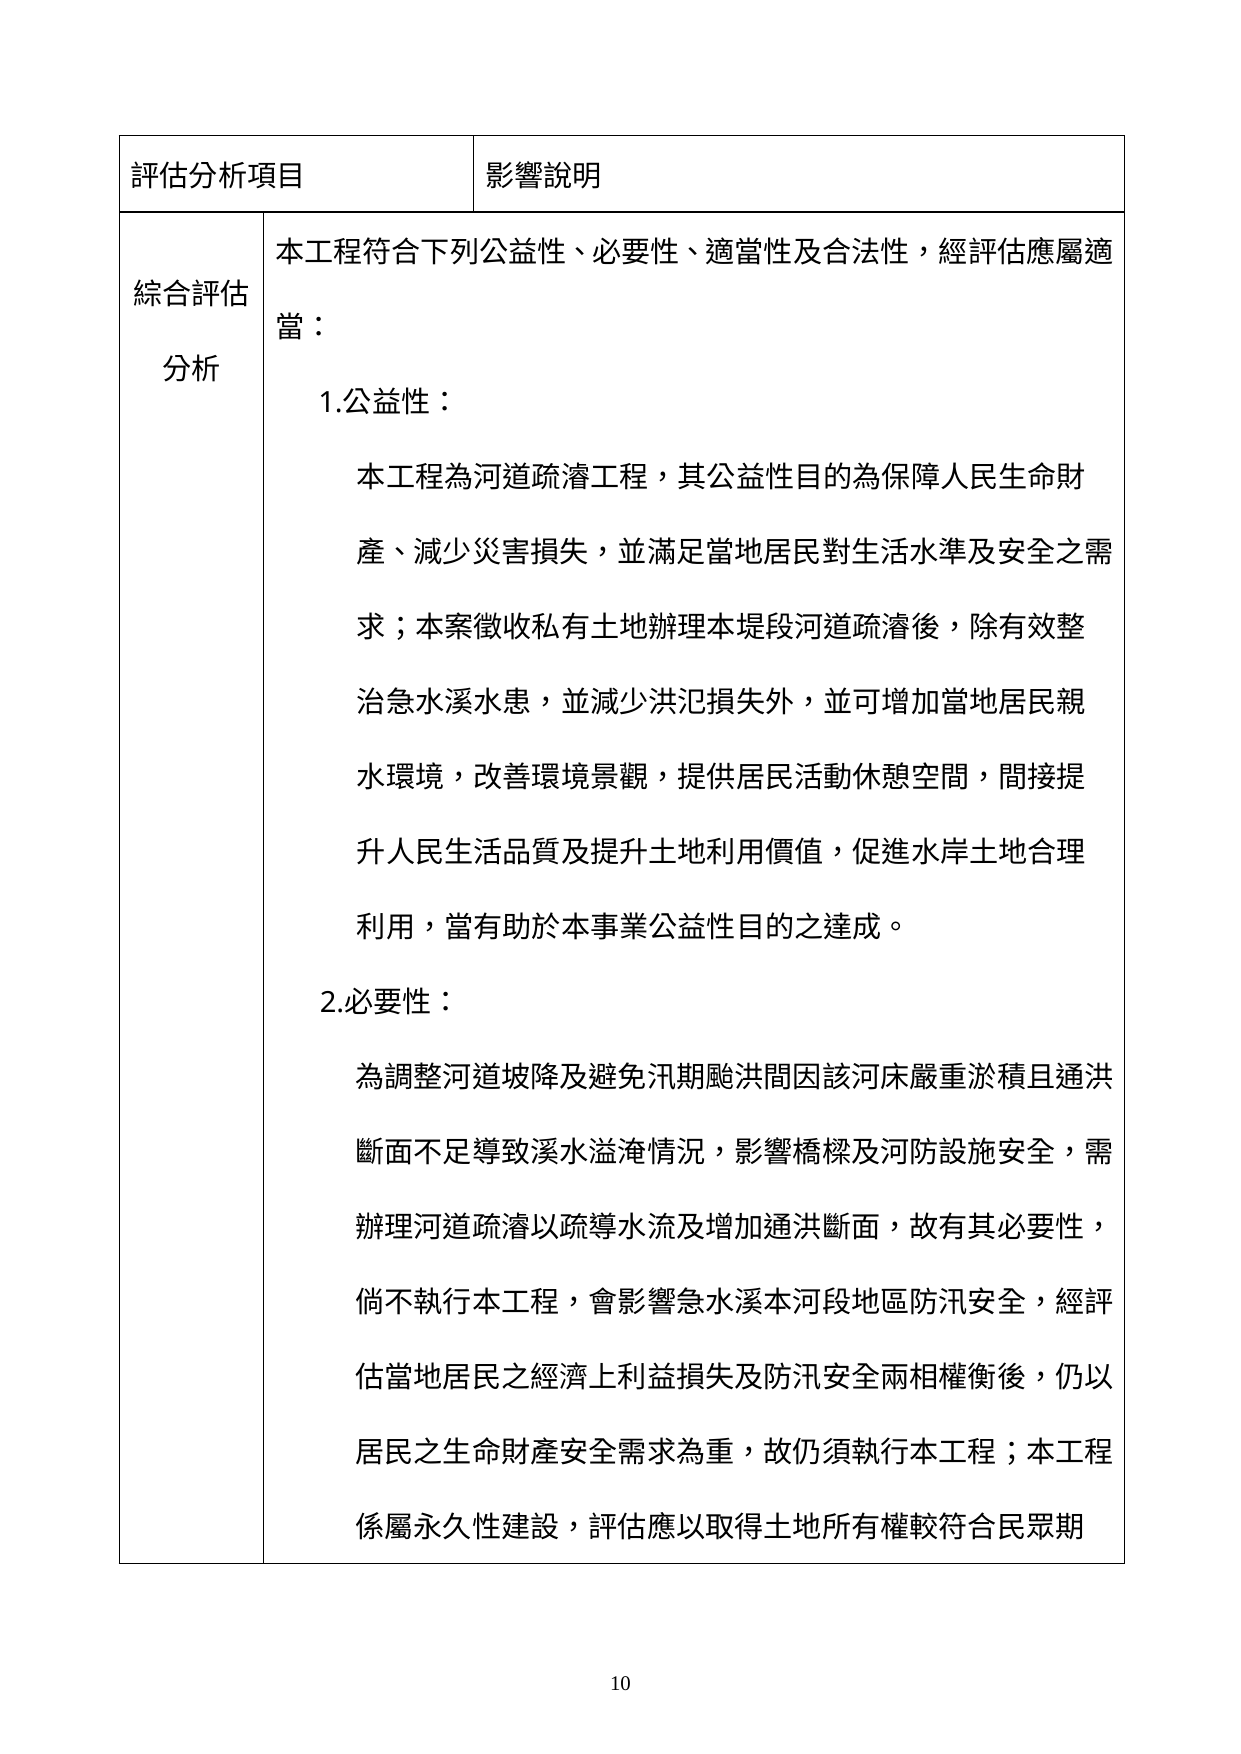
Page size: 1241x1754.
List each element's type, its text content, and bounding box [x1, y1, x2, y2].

table_cell 綜合評估分析 [120, 213, 263, 1562]
table_header 評估分析項目 [120, 136, 473, 211]
table_cell 本工程符合下列公益性、必要性、適當性及合法性，經評估應屬適當： 1.公益性： 本工程為河道疏濬工程，其公益性目的為保障人民生命財產、減少災害損失，並滿足當地居民對生活水準及安全之需求；本案徵收私有土地辦理本堤段河道疏濬後，除有效整治急水溪水患，並減少洪氾損失外，並可增加當地居民親水環境，改善環境景觀，提供居民活動休憩空間，間接提升人民生活品質及提升土地利用價值，促進水岸土地合理利用，當有助於本事業公益性目的之達成。 2.必要性： 為調整河道坡降及避免汛期颱洪間因該河床嚴重淤積且通洪斷面不足導致溪水溢淹情況，影響橋樑及河防設施安全，需辦理河道疏濬以疏導水流及增加通洪斷面，故有其必要性，倘不執行本工程，會影響急水溪本河段地區防汛安全，經評估當地居民之經濟上利益損失及防汛安全兩相權衡後，仍以居民之生命財產安全需求為重，故仍須執行本工程；本工程係屬永久性建設，評估應以取得土地所有權較符合民眾期 [264, 213, 1124, 1562]
table_header 影響說明 [474, 136, 1124, 211]
